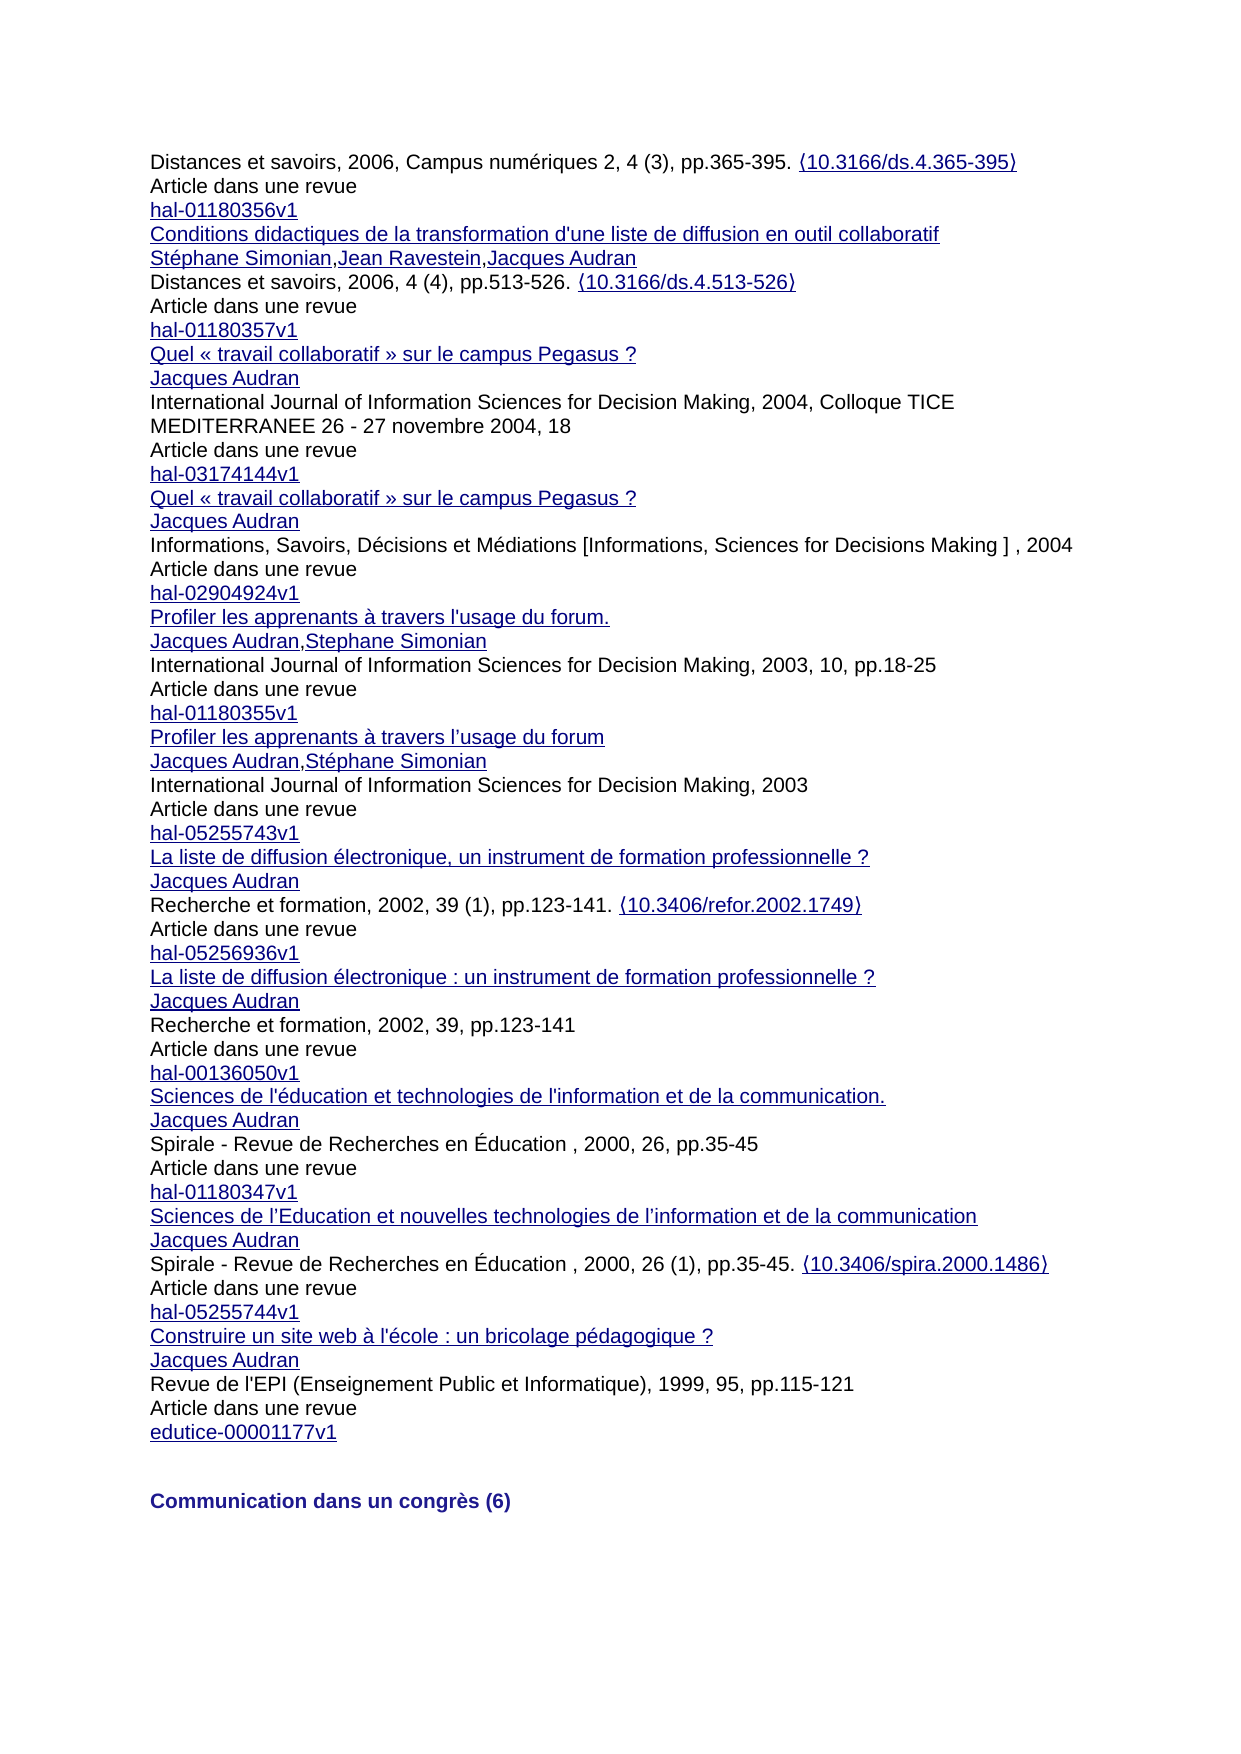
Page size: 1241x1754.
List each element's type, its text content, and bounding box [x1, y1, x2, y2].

table_cell Profiler les apprenants à travers l’usage du forum Jacques Audran,Stéphane Simonian International Journal of Information Sciences for Decision Making, 2003 Article dans une revue hal-05255743v1 [150, 725, 1090, 845]
table_cell La liste de diffusion électronique : un instrument de formation professionnelle ? Jacques Audran Recherche et formation, 2002, 39, pp.123-141 Article dans une revue hal-00136050v1 [150, 965, 1090, 1084]
table_cell Sciences de l'éducation et technologies de l'information et de la communication. Jacques Audran Spirale - Revue de Recherches en Éducation , 2000, 26, pp.35-45 Article dans une revue hal-01180347v1 [150, 1084, 1090, 1204]
table_cell La liste de diffusion électronique, un instrument de formation professionnelle ? Jacques Audran Recherche et formation, 2002, 39 (1), pp.123-141. ⟨10.3406/refor.2002.1749⟩ Article dans une revue hal-05256936v1 [150, 845, 1090, 964]
table_cell Quel « travail collaboratif » sur le campus Pegasus ? Jacques Audran International Journal of Information Sciences for Decision Making, 2004, Colloque TICE MEDITERRANEE 26 - 27 novembre 2004, 18 Article dans une revue hal-03174144v1 [150, 342, 1090, 485]
table_cell Distances et savoirs, 2006, Campus numériques 2, 4 (3), pp.365-395. ⟨10.3166/ds.4.365-395⟩ Article dans une revue hal-01180356v1 [150, 150, 1090, 222]
table_cell Profiler les apprenants à travers l'usage du forum. Jacques Audran,Stephane Simonian International Journal of Information Sciences for Decision Making, 2003, 10, pp.18-25 Article dans une revue hal-01180355v1 [150, 605, 1090, 725]
table_cell Conditions didactiques de la transformation d'une liste de diffusion en outil collaboratif Stéphane Simonian,Jean Ravestein,Jacques Audran Distances et savoirs, 2006, 4 (4), pp.513-526. ⟨10.3166/ds.4.513-526⟩ Article dans une revue hal-01180357v1 [150, 222, 1090, 342]
table_cell Quel « travail collaboratif » sur le campus Pegasus ? Jacques Audran Informations, Savoirs, Décisions et Médiations [Informations, Sciences for Decisions Making ] , 2004 Article dans une revue hal-02904924v1 [150, 485, 1090, 605]
table_cell Construire un site web à l'école : un bricolage pédagogique ? Jacques Audran Revue de l'EPI (Enseignement Public et Informatique), 1999, 95, pp.115-121 Article dans une revue edutice-00001177v1 [150, 1324, 1090, 1444]
table_cell Sciences de l’Education et nouvelles technologies de l’information et de la communication Jacques Audran Spirale - Revue de Recherches en Éducation , 2000, 26 (1), pp.35-45. ⟨10.3406/spira.2000.1486⟩ Article dans une revue hal-05255744v1 [150, 1204, 1090, 1324]
subtitle Communication dans un congrès (6) [150, 1488, 1090, 1512]
